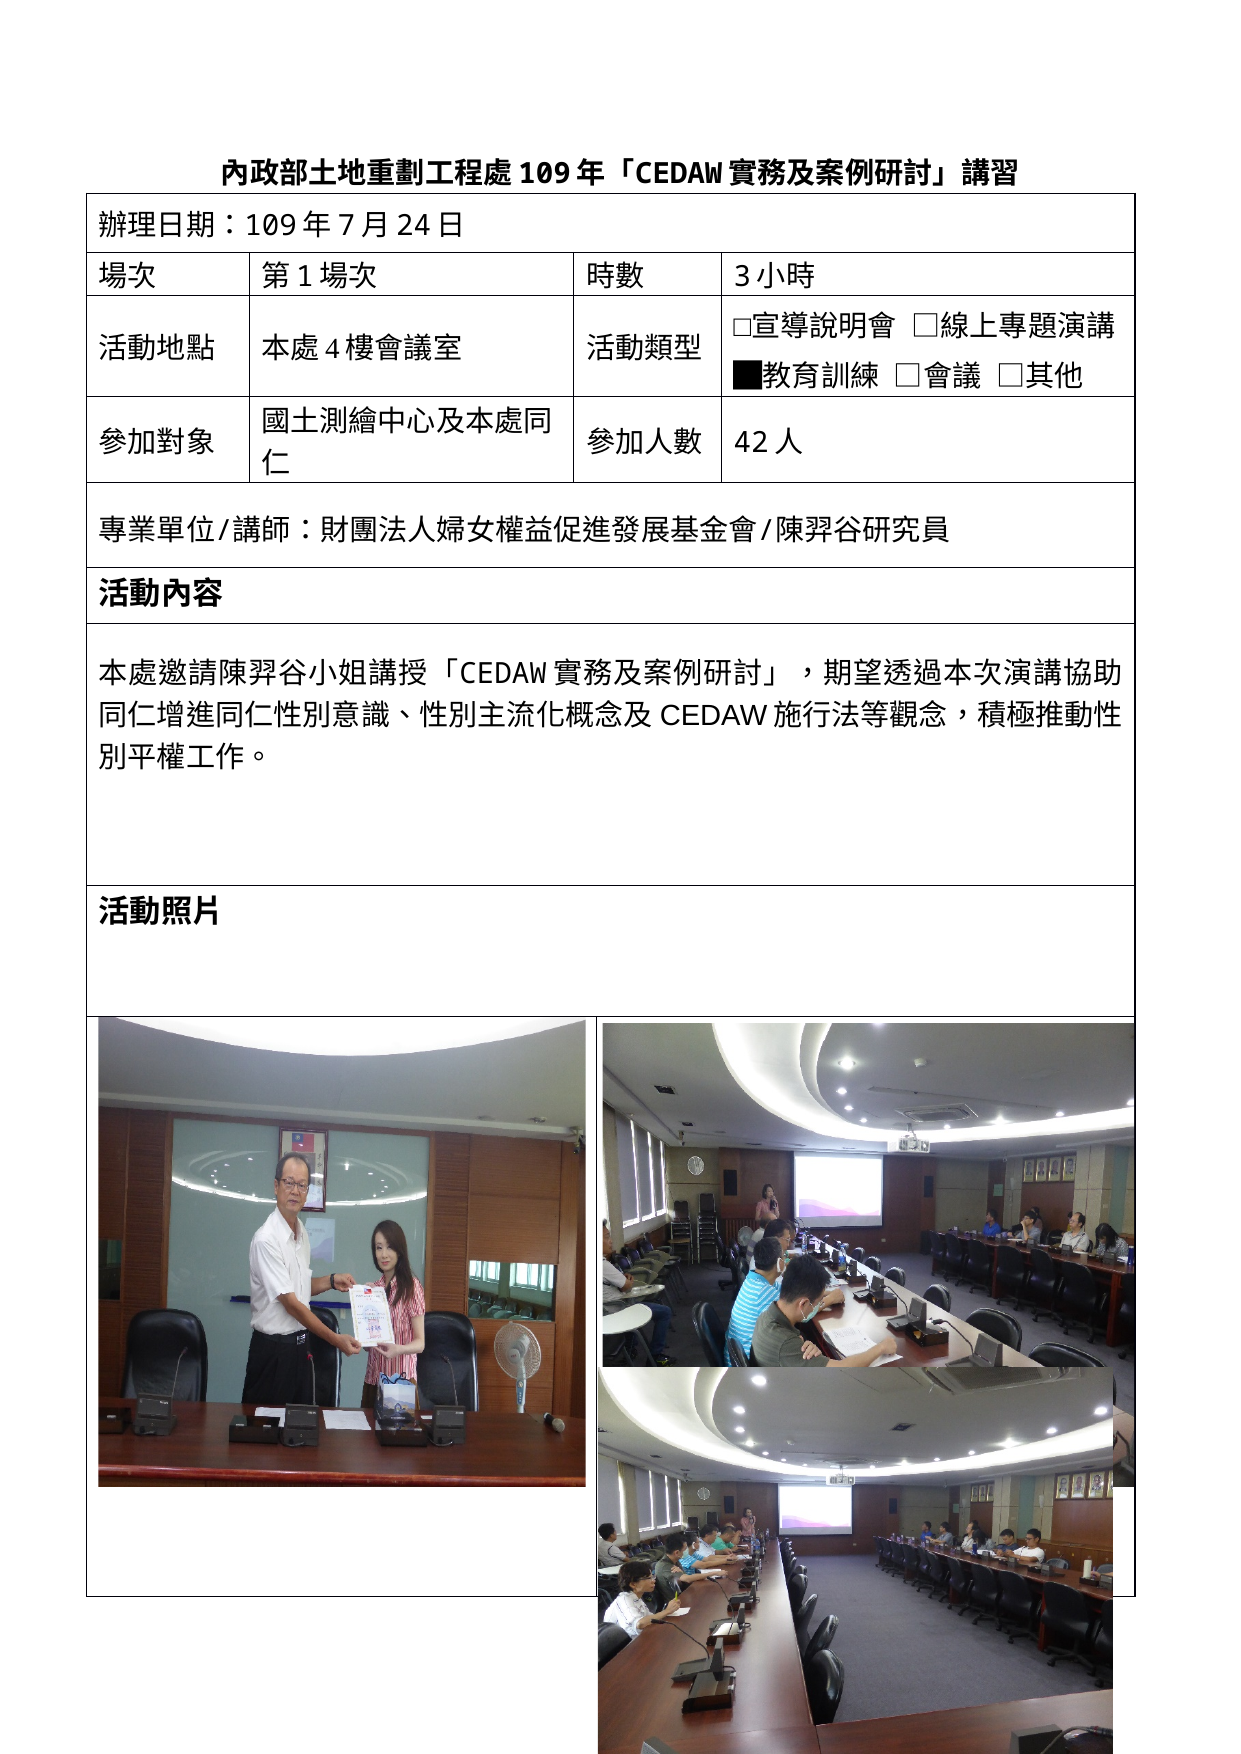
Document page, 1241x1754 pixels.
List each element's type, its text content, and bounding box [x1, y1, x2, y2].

text 內政部土地重劃工程處109年「CEDAW實務及案例研討」講習 [187, 150, 1053, 192]
table_cell 3小時 [722, 253, 1134, 295]
table_cell 參加對象 [87, 397, 249, 482]
table_cell 國土測繪中心及本處同仁 [250, 397, 573, 482]
table_cell [87, 1017, 596, 1596]
table_cell 第1場次 [250, 253, 573, 295]
table_cell 時數 [574, 253, 721, 295]
table_cell [1113, 1487, 1134, 1596]
table_cell □宣導說明會 □線上專題演講 █教育訓練 □會議 □其他 [722, 296, 1134, 396]
table_cell 活動內容 [87, 568, 1134, 623]
table_cell 本處4樓會議室 [250, 296, 573, 396]
table_cell 活動地點 [87, 296, 249, 396]
table_cell 專業單位/講師：財團法人婦女權益促進發展基金會/陳羿谷研究員 [87, 483, 1134, 567]
table_cell 42人 [722, 397, 1134, 482]
table_cell 本處邀請陳羿谷小姐講授「CEDAW實務及案例研討」，期望透過本次演講協助同仁增進同仁性別意識、性別主流化概念及CEDAW施行法等觀念，積極推動性別平權工作。 [87, 624, 1134, 885]
table_cell [597, 1017, 1134, 1367]
table_cell 活動類型 [574, 296, 721, 396]
table_cell 參加人數 [574, 397, 721, 482]
table_cell 場次 [87, 253, 249, 295]
table_cell 活動照片 [87, 886, 1134, 1016]
table_header 辦理日期：109年7月24日 [87, 194, 1134, 252]
